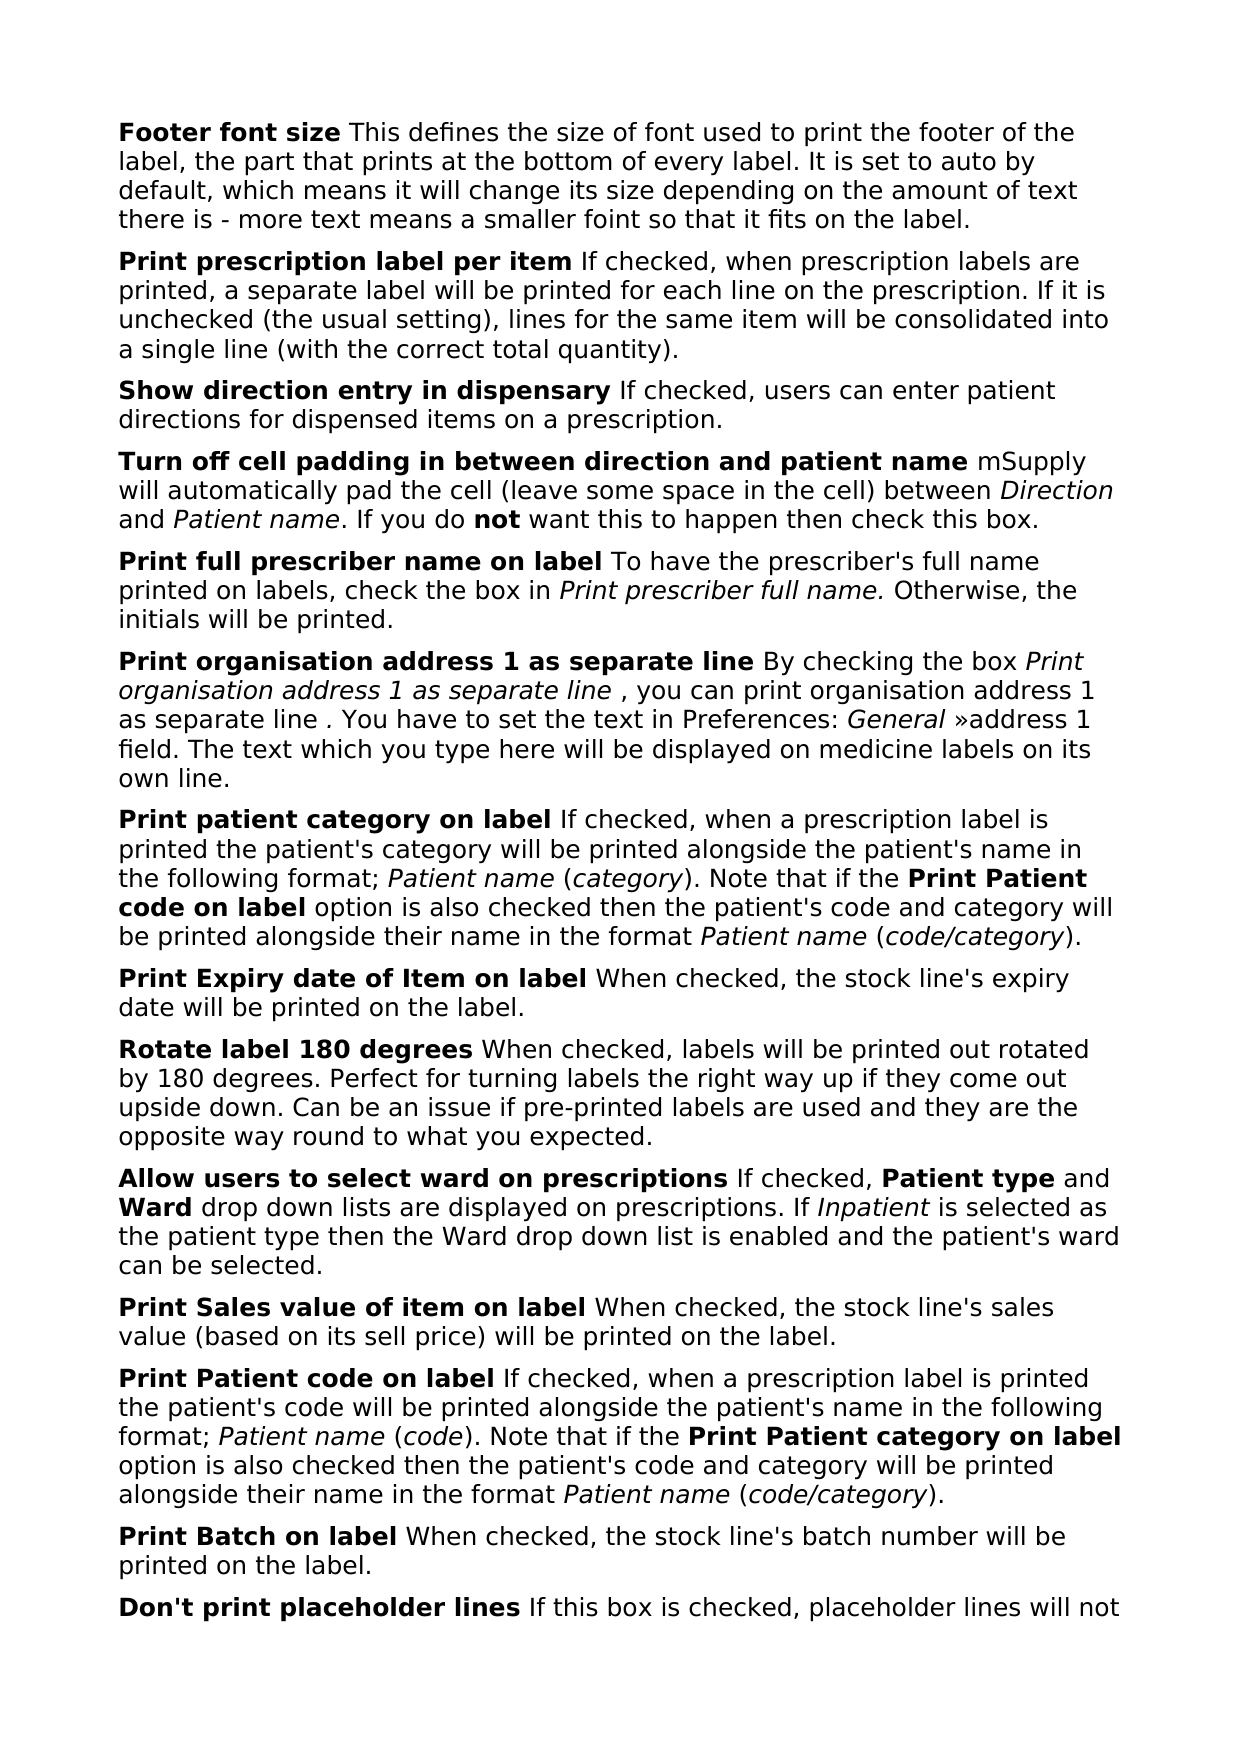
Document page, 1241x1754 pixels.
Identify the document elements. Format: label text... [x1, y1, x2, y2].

text Footer font size This defines the size of font used to print the footer of the label, the part that prints at the bottom of every label. It is set to auto by default, which means it will change its size depending on the amount of text there is - more text means a smaller foint so that it fits on the label. [118, 118, 1122, 235]
text Print organisation address 1 as separate line By checking the box Print organisation address 1 as separate line , you can print organisation address 1 as separate line . You have to set the text in Preferences: General »address 1 field. The text which you type here will be displayed on medicine labels on its own line. [118, 647, 1122, 793]
text Allow users to select ward on prescriptions If checked, Patient type and Ward drop down lists are displayed on prescriptions. If Inpatient is selected as the patient type then the Ward drop down list is enabled and the patient's ward can be selected. [118, 1164, 1122, 1281]
text Show direction entry in dispensary If checked, users can enter patient directions for dispensed items on a prescription. [118, 376, 1122, 435]
text Don't print placeholder lines If this box is checked, placeholder lines will not [118, 1593, 1122, 1622]
text Print patient category on label If checked, when a prescription label is printed the patient's category will be printed alongside the patient's name in the following format; Patient name (category). Note that if the Print Patient code on label option is also checked then the patient's code and category will be printed alongside their name in the format Patient name (code/category). [118, 806, 1122, 951]
text Print Sales value of item on label When checked, the stock line's sales value (based on its sell price) will be printed on the label. [118, 1293, 1122, 1351]
text Print prescription label per item If checked, when prescription labels are printed, a separate label will be printed for each line on the prescription. If it is unchecked (the usual setting), lines for the same item will be consolidated into a single line (with the correct total quantity). [118, 247, 1122, 364]
text Print Patient code on label If checked, when a prescription label is printed the patient's code will be printed alongside the patient's name in the following format; Patient name (code). Note that if the Print Patient category on label option is also checked then the patient's code and category will be printed alongside their name in the format Patient name (code/category). [118, 1364, 1122, 1510]
text Print Batch on label When checked, the stock line's batch number will be printed on the label. [118, 1522, 1122, 1581]
text Print full prescriber name on label To have the prescriber's full name printed on labels, check the box in Print prescriber full name. Otherwise, the initials will be printed. [118, 547, 1122, 635]
text Print Expiry date of Item on label When checked, the stock line's expiry date will be printed on the label. [118, 964, 1122, 1022]
text Turn off cell padding in between direction and patient name mSupply will automatically pad the cell (leave some space in the cell) between Direction and Patient name. If you do not want this to happen then check this box. [118, 447, 1122, 535]
text Rotate label 180 degrees When checked, labels will be printed out rotated by 180 degrees. Perfect for turning labels the right way up if they come out upside down. Can be an issue if pre-printed labels are used and they are the opposite way round to what you expected. [118, 1035, 1122, 1151]
